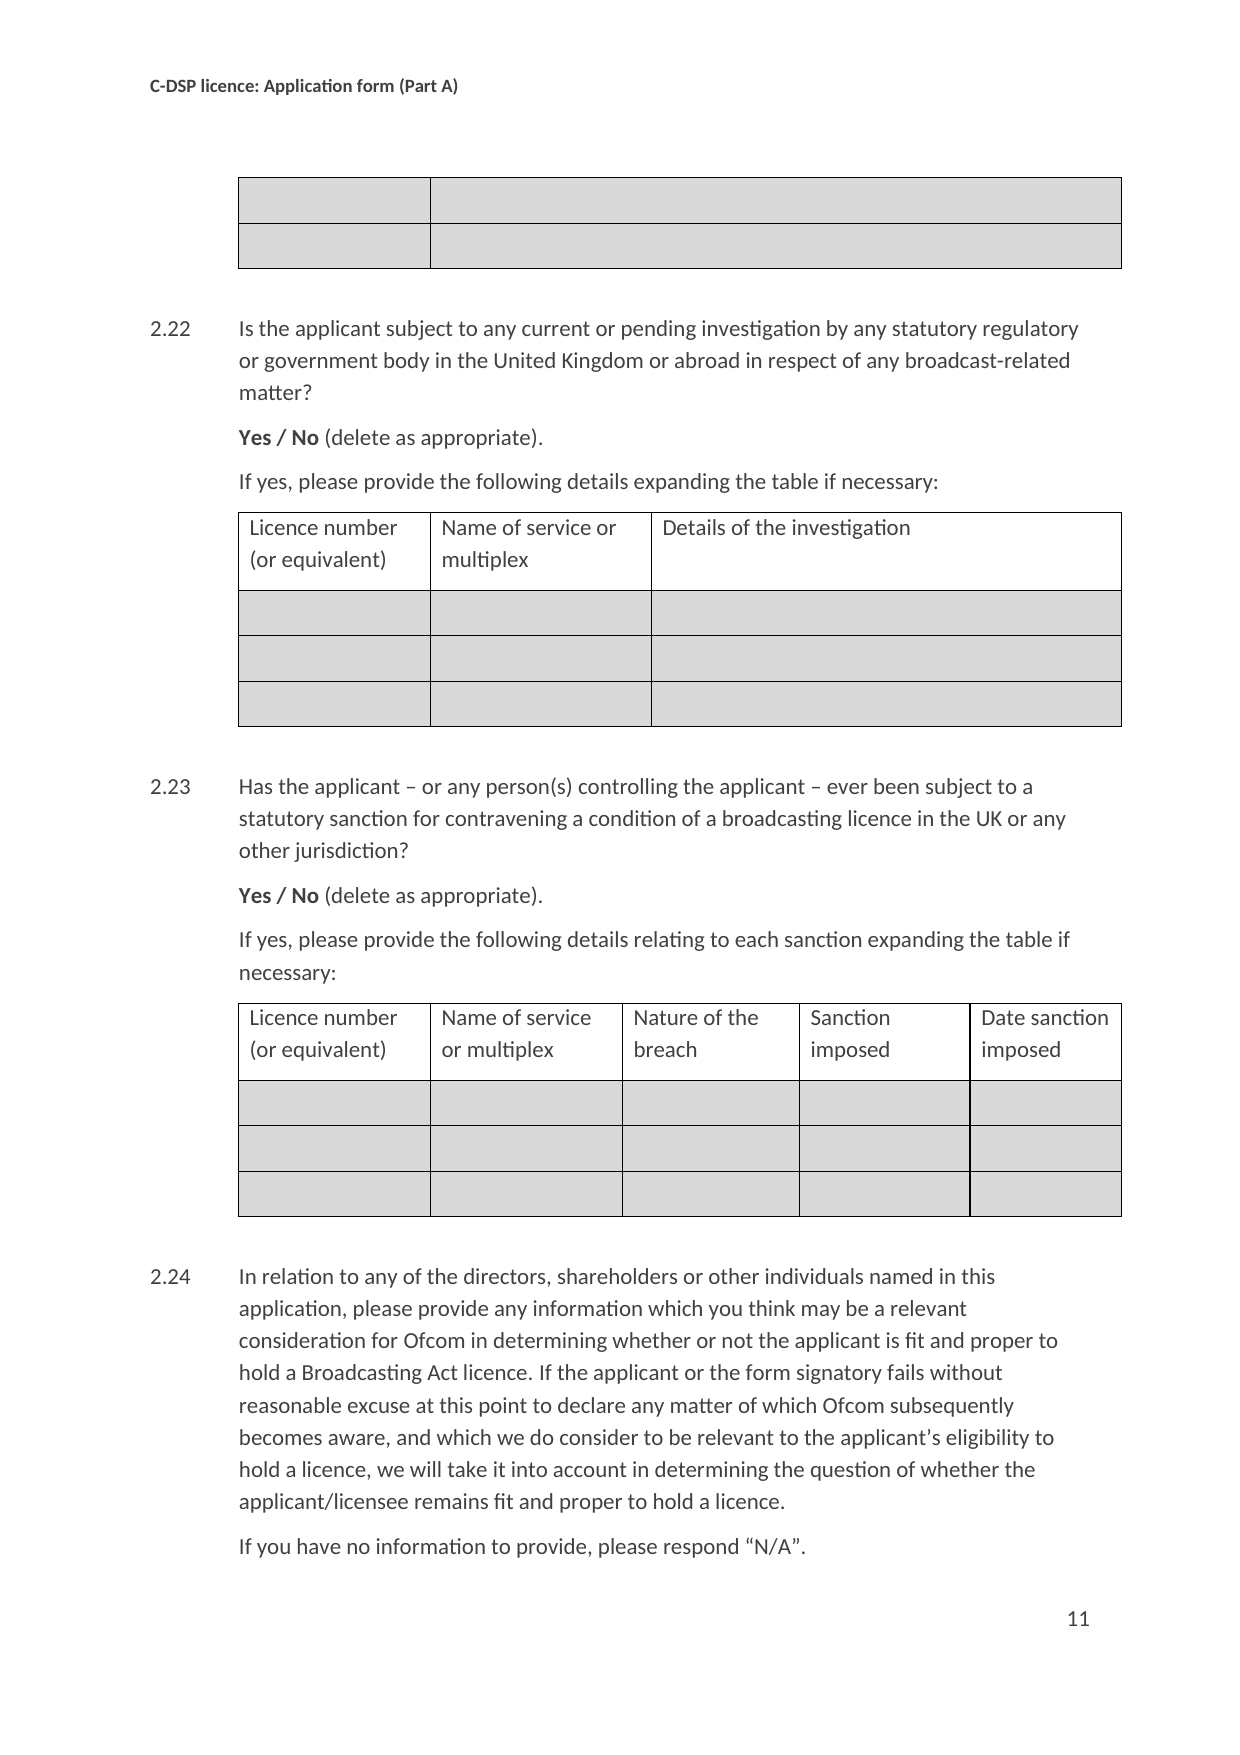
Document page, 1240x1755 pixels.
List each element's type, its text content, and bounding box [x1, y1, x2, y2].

table_cell [239, 1172, 430, 1216]
table_cell [239, 591, 430, 635]
table_cell [239, 178, 430, 223]
table_header Nature of the breach [623, 1004, 799, 1080]
table_cell [431, 224, 1121, 268]
table_cell [971, 1126, 1121, 1171]
table_cell [623, 1172, 799, 1216]
table_cell [800, 1126, 969, 1171]
text Yes / No (delete as appropriate). [225, 423, 1089, 451]
table_header Licence number (or equivalent) [239, 513, 430, 590]
table_cell [623, 1081, 799, 1125]
table_cell [431, 682, 651, 726]
list Has the applicant – or any person(s) controlling the applicant – ever been subject to a statutory sanction for contravening a condition of a broadcasting licence in the UK or any other jurisdiction? [150, 772, 1089, 864]
table_header Name of service or multiplex [431, 513, 651, 590]
table_header Licence number (or equivalent) [239, 1004, 430, 1080]
table_cell [431, 1126, 622, 1171]
table_cell [800, 1172, 969, 1216]
table_header Date sanction imposed [971, 1004, 1121, 1080]
table_cell [971, 1172, 1121, 1216]
table_cell [652, 682, 1121, 726]
table_header Sanction imposed [800, 1004, 969, 1080]
table_cell [431, 1081, 622, 1125]
text If you have no information to provide, please respond “N/A”. [239, 1532, 1089, 1560]
table_cell [239, 682, 430, 726]
table_cell [239, 224, 430, 268]
table_cell [652, 636, 1121, 681]
table_cell [971, 1081, 1121, 1125]
list In relation to any of the directors, shareholders or other individuals named in this application, please provide any information which you think may be a relevant consideration for Ofcom in determining whether or not the applicant is fit and proper to hold a Broadcasting Act licence. If the applicant or the form signatory fails without reasonable excuse at this point to declare any matter of which Ofcom subsequently becomes aware, and which we do consider to be relevant to the applicant’s eligibility to hold a licence, we will take it into account in determining the question of whether the applicant/licensee remains fit and proper to hold a licence. [150, 1262, 1089, 1515]
table_header Name of service or multiplex [431, 1004, 622, 1080]
list Is the applicant subject to any current or pending investigation by any statutory regulatory or government body in the United Kingdom or abroad in respect of any broadcast-related matter? [150, 314, 1089, 406]
text If yes, please provide the following details relating to each sanction expanding the table if necessary: [239, 926, 1089, 986]
table_cell [623, 1126, 799, 1171]
table_cell [431, 636, 651, 681]
table_cell [239, 636, 430, 681]
table_cell [239, 1126, 430, 1171]
text If yes, please provide the following details expanding the table if necessary: [164, 467, 1089, 496]
table_cell [431, 591, 651, 635]
text Yes / No (delete as appropriate). [225, 881, 1089, 909]
table_cell [431, 1172, 622, 1216]
table_header Details of the investigation [652, 513, 1121, 590]
table_cell [239, 1081, 430, 1125]
table_cell [652, 591, 1121, 635]
table_cell [431, 178, 1121, 223]
table_cell [800, 1081, 969, 1125]
